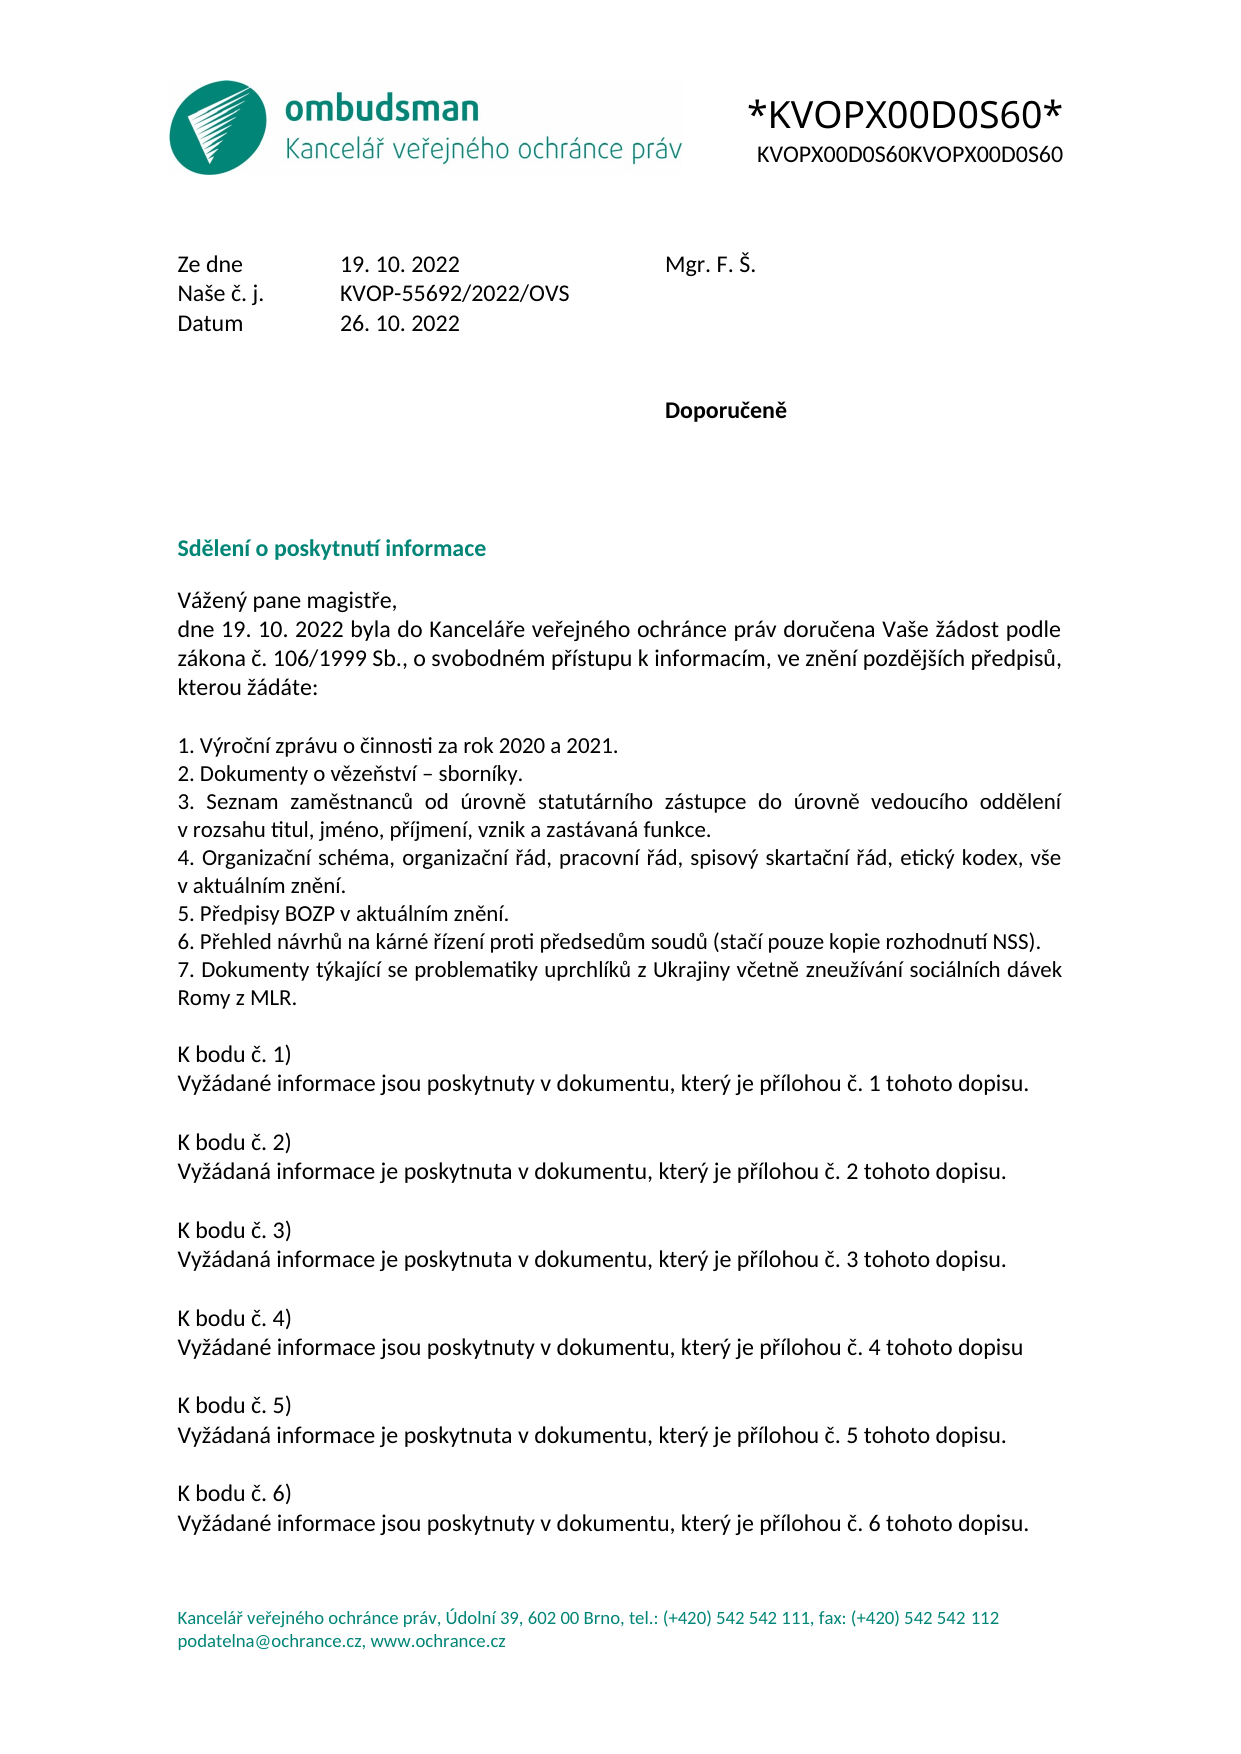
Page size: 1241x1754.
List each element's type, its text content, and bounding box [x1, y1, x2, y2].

text Vyžádané informace jsou poskytnuty v dokumentu, který je přílohou č. 6 tohoto dopisu. [177, 1508, 1063, 1537]
table_header Mgr. F. Š. Doporučeně [665, 220, 1086, 513]
text K bodu č. 2) [177, 1127, 1063, 1156]
table_header 19. 10. 2022 KVOP-55692/2022/OVS 26. 10. 2022 [340, 220, 665, 513]
text 1. Výroční zprávu o činnosti za rok 2020 a 2021. [177, 731, 1063, 759]
text K bodu č. 4) [177, 1303, 1063, 1332]
text K bodu č. 3) [177, 1215, 1063, 1244]
text Vyžádaná informace je poskytnuta v dokumentu, který je přílohou č. 3 tohoto dopisu. [177, 1244, 1063, 1273]
text K bodu č. 1) [177, 1039, 1063, 1068]
text dne 19. 10. 2022 byla do Kanceláře veřejného ochránce práv doručena Vaše žádost podle zákona č. 106/1999 Sb., o svobodném přístupu k informacím, ve znění pozdějších předpisů, kterou žádáte: [177, 614, 1063, 702]
text Vyžádané informace jsou poskytnuty v dokumentu, který je přílohou č. 1 tohoto dopisu. [177, 1068, 1063, 1098]
text 4. Organizační schéma, organizační řád, pracovní řád, spisový skartační řád, etický kodex, vše v aktuálním znění. [177, 843, 1063, 899]
text Vážený pane magistře, [177, 585, 1063, 614]
text Sdělení o poskytnutí informace [177, 533, 1063, 563]
text 3. Seznam zaměstnanců od úrovně statutárního zástupce do úrovně vedoucího oddělení v rozsahu titul, jméno, příjmení, vznik a zastávaná funkce. [177, 787, 1063, 843]
text Vyžádaná informace je poskytnuta v dokumentu, který je přílohou č. 2 tohoto dopisu. [177, 1156, 1063, 1186]
text K bodu č. 5) [177, 1391, 1063, 1420]
text 6. Přehled návrhů na kárné řízení proti předsedům soudů (stačí pouze kopie rozhodnutí NSS). [177, 927, 1063, 955]
text 2. Dokumenty o vězeňství – sborníky. [177, 759, 1063, 787]
text K bodu č. 6) [177, 1478, 1063, 1508]
text Vyžádané informace jsou poskytnuty v dokumentu, který je přílohou č. 4 tohoto dopisu [177, 1332, 1063, 1361]
text 7. Dokumenty týkající se problematiky uprchlíků z Ukrajiny včetně zneužívání sociálních dávek Romy z MLR. [177, 955, 1063, 1011]
text Vyžádaná informace je poskytnuta v dokumentu, který je přílohou č. 5 tohoto dopisu. [177, 1420, 1063, 1449]
table_header Ze dne Naše č. j. Datum [177, 220, 340, 513]
text 5. Předpisy BOZP v aktuálním znění. [177, 899, 1063, 927]
